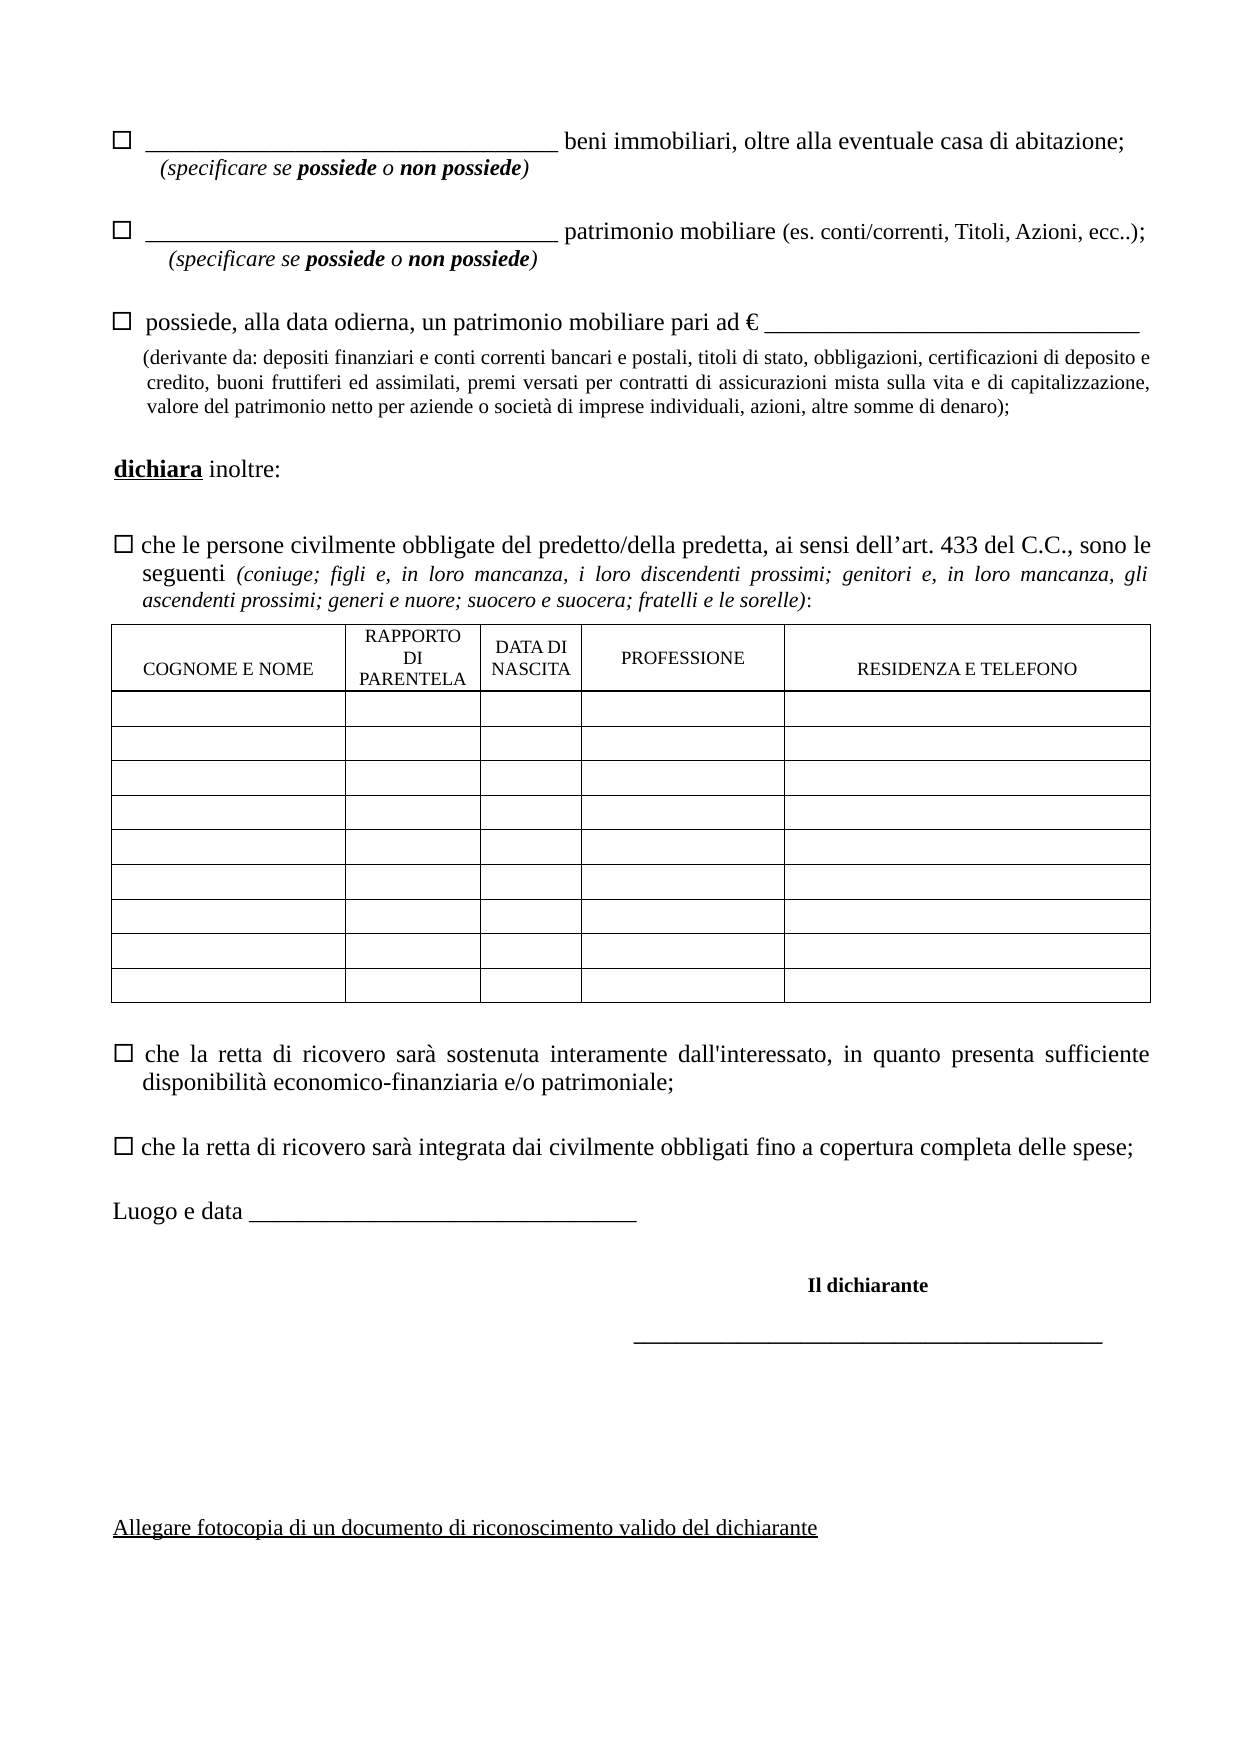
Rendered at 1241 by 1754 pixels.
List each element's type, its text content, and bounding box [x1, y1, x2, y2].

table_cell [582, 969, 784, 1002]
table_header PROFESSIONE [582, 625, 784, 690]
text dichiara inoltre: [114, 454, 1152, 482]
table_header RAPPORTO DI PARENTELA [346, 625, 480, 690]
text  possiede, alla data odierna, un patrimonio mobiliare pari ad € ______________________________ [111, 307, 1152, 336]
table_cell [112, 969, 345, 1002]
subtitle _____________________________________________ [584, 1322, 1152, 1346]
text  _________________________________ beni immobiliari, oltre alla eventuale casa di abitazione; [111, 126, 1152, 154]
table_cell [112, 865, 345, 898]
table_cell [481, 969, 581, 1002]
table_cell [785, 900, 1150, 933]
table_cell [481, 830, 581, 864]
table_cell [785, 796, 1150, 829]
table_cell [346, 900, 480, 933]
table_cell [481, 796, 581, 829]
table_cell [346, 830, 480, 864]
table_cell [346, 934, 480, 968]
table_cell [582, 796, 784, 829]
table_cell [112, 692, 345, 726]
table_header COGNOME E NOME [112, 625, 345, 690]
table_cell [785, 865, 1150, 898]
table_cell [785, 934, 1150, 968]
table_cell [481, 865, 581, 898]
table_cell [582, 865, 784, 898]
table_header DATA DI NASCITA [481, 625, 581, 690]
table_cell [582, 830, 784, 864]
table_cell [785, 830, 1150, 864]
table_cell [346, 796, 480, 829]
table_cell [582, 900, 784, 933]
text  che la retta di ricovero sarà integrata dai civilmente obbligati fino a copertura completa delle spese; [112, 1132, 1152, 1160]
table_cell [112, 900, 345, 933]
table_cell [481, 727, 581, 760]
table_cell [582, 761, 784, 795]
text (specificare se possiede o non possiede) [111, 154, 1152, 181]
table_cell [112, 761, 345, 795]
table_cell [785, 727, 1150, 760]
table_cell [481, 692, 581, 726]
table_cell [785, 692, 1150, 726]
text (specificare se possiede o non possiede) [114, 245, 1152, 271]
table_cell [346, 692, 480, 726]
text  che le persone civilmente obbligate del predetto/della predetta, ai sensi dell’art. 433 del C.C., sono le seguenti (coniuge; figli e, in loro mancanza, i loro discendenti prossimi; genitori e, in loro mancanza, gli ascendenti prossimi; generi e nuore; suocero e suocera; fratelli e le sorelle): [112, 530, 1152, 612]
text Luogo e data _______________________________ [112, 1196, 1152, 1224]
table_cell [112, 934, 345, 968]
table_cell [112, 727, 345, 760]
table_cell [112, 830, 345, 864]
table_cell [582, 727, 784, 760]
table_cell [785, 761, 1150, 795]
table_cell [346, 761, 480, 795]
table_cell [785, 969, 1150, 1002]
table_cell [346, 969, 480, 1002]
table_cell [112, 796, 345, 829]
table_header RESIDENZA E TELEFONO [785, 625, 1150, 690]
table_cell [582, 692, 784, 726]
subtitle Il dichiarante [584, 1273, 1152, 1297]
table_cell [481, 934, 581, 968]
table_cell [346, 727, 480, 760]
text  che la retta di ricovero sarà sostenuta interamente dall'interessato, in quanto presenta sufficiente disponibilità economico-finanziaria e/o patrimoniale; [112, 1039, 1152, 1096]
table_cell [481, 761, 581, 795]
table_cell [481, 900, 581, 933]
table_cell [582, 934, 784, 968]
text  _________________________________ patrimonio mobiliare (es. conti/correnti, Titoli, Azioni, ecc..); [111, 216, 1152, 245]
table_cell [346, 865, 480, 898]
text (derivante da: depositi finanziari e conti correnti bancari e postali, titoli di stato, obbligazioni, certificazioni di deposito e credito, buoni fruttiferi ed assimilati, premi versati per contratti di assicurazioni mista sulla vita e di capitalizzazione, valore del patrimonio netto per aziende o società di imprese individuali, azioni, altre somme di denaro); [111, 341, 1152, 418]
text Allegare fotocopia di un documento di riconoscimento valido del dichiarante [112, 1514, 1152, 1540]
